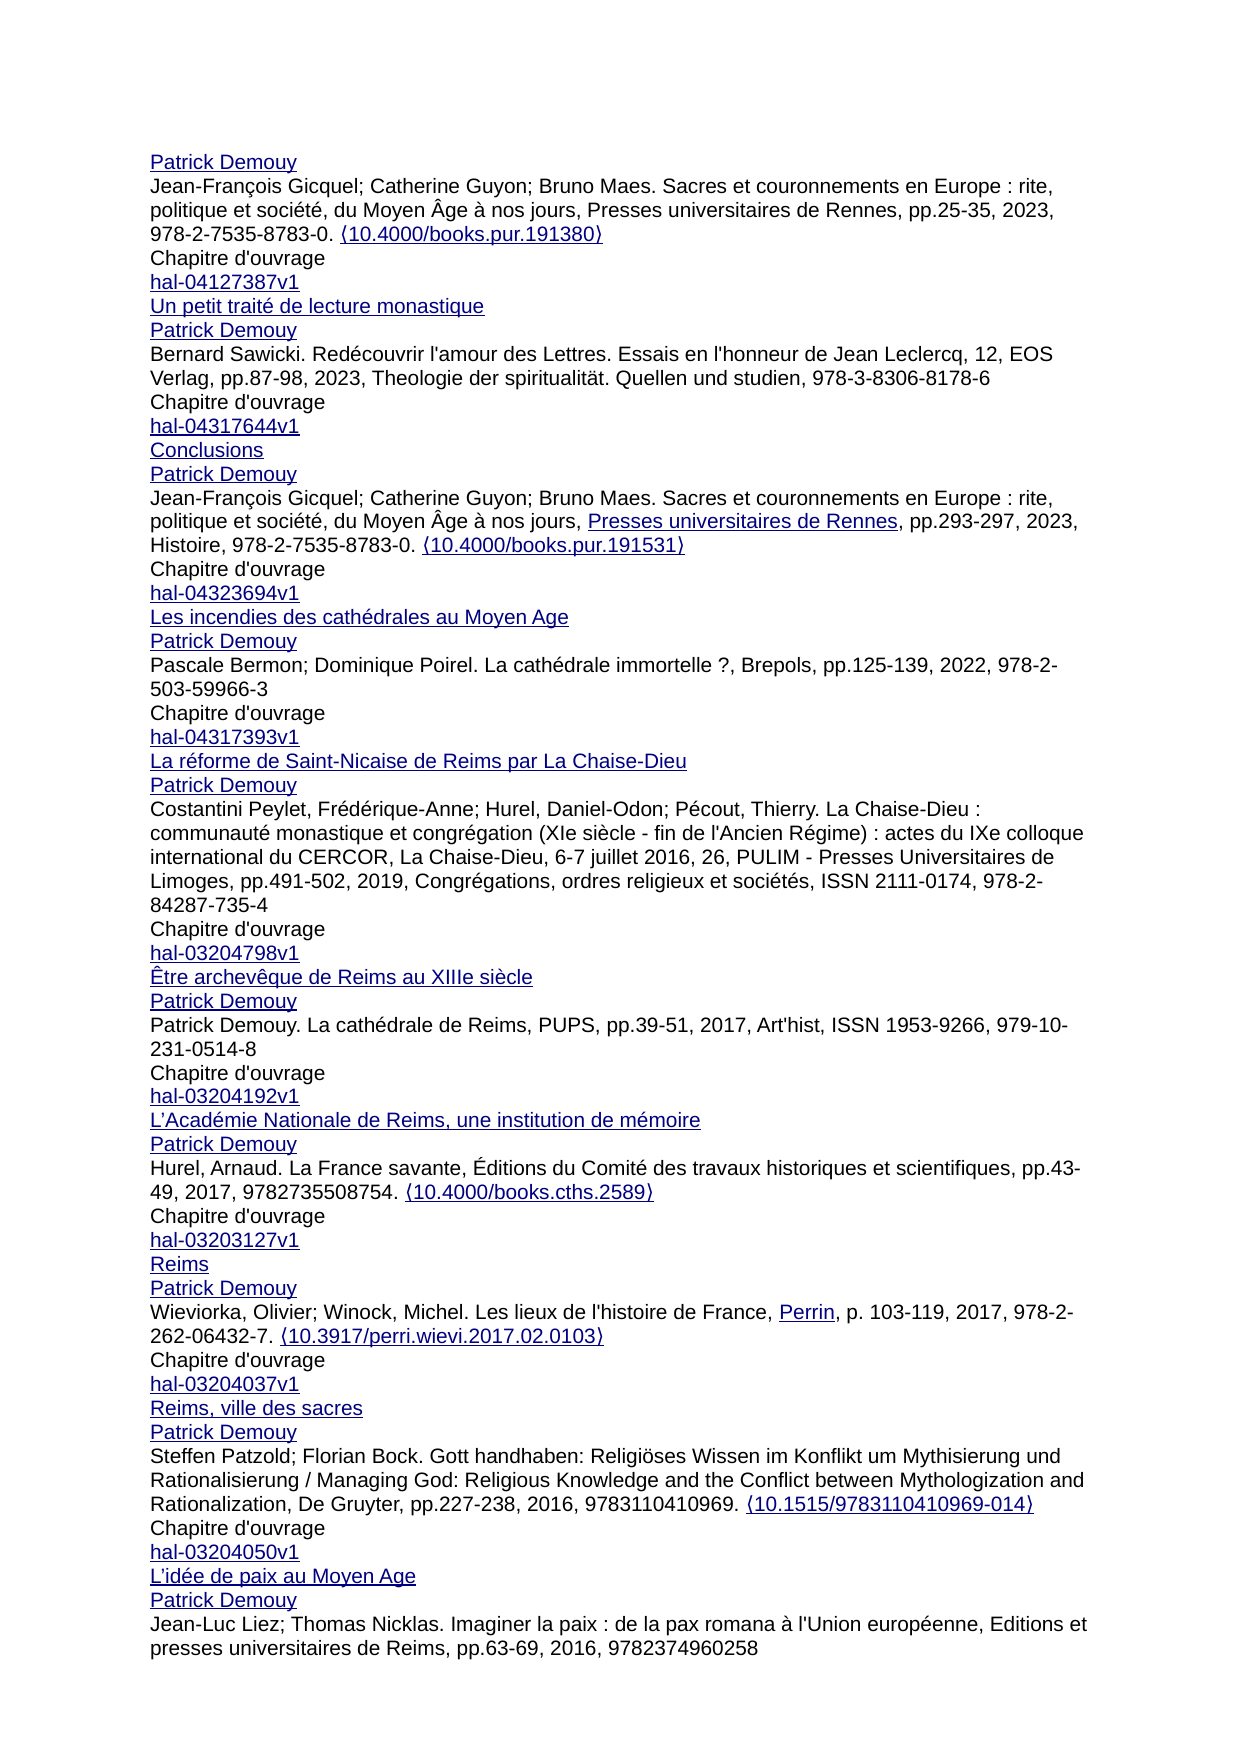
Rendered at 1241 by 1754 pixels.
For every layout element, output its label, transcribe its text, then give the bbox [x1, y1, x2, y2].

table_cell Les incendies des cathédrales au Moyen Age Patrick Demouy Pascale Bermon; Dominique Poirel. La cathédrale immortelle ?, Brepols, pp.125-139, 2022, 978-2-503-59966-3 Chapitre d'ouvrage hal-04317393v1 [150, 605, 1090, 749]
table_cell Un petit traité de lecture monastique Patrick Demouy Bernard Sawicki. Redécouvrir l'amour des Lettres. Essais en l'honneur de Jean Leclercq, 12, EOS Verlag, pp.87-98, 2023, Theologie der spiritualität. Quellen und studien, 978-3-8306-8178-6 Chapitre d'ouvrage hal-04317644v1 [150, 294, 1090, 437]
table_cell Être archevêque de Reims au XIIIe siècle Patrick Demouy Patrick Demouy. La cathédrale de Reims, PUPS, pp.39-51, 2017, Art'hist, ISSN 1953-9266, 979-10-231-0514-8 Chapitre d'ouvrage hal-03204192v1 [150, 965, 1090, 1108]
table_cell La réforme de Saint-Nicaise de Reims par La Chaise-Dieu Patrick Demouy Costantini Peylet, Frédérique-Anne; Hurel, Daniel-Odon; Pécout, Thierry. La Chaise-Dieu : communauté monastique et congrégation (XIe siècle - fin de l'Ancien Régime) : actes du IXe colloque international du CERCOR, La Chaise-Dieu, 6-7 juillet 2016, 26, PULIM - Presses Universitaires de Limoges, pp.491-502, 2019, Congrégations, ordres religieux et sociétés, ISSN 2111-0174, 978-2-84287-735-4 Chapitre d'ouvrage hal-03204798v1 [150, 749, 1090, 964]
table_cell L’idée de paix au Moyen Age Patrick Demouy Jean-Luc Liez; Thomas Nicklas. Imaginer la paix : de la pax romana à l'Union européenne, Editions et presses universitaires de Reims, pp.63-69, 2016, 9782374960258 [150, 1564, 1090, 1659]
table_header Patrick Demouy Jean-François Gicquel; Catherine Guyon; Bruno Maes. Sacres et couronnements en Europe : rite, politique et société, du Moyen Âge à nos jours, Presses universitaires de Rennes, pp.25-35, 2023, 978-2-7535-8783-0. ⟨10.4000/books.pur.191380⟩ Chapitre d'ouvrage hal-04127387v1 [150, 150, 1090, 294]
table_cell Reims, ville des sacres Patrick Demouy Steffen Patzold; Florian Bock. Gott handhaben: Religiöses Wissen im Konflikt um Mythisierung und Rationalisierung / Managing God: Religious Knowledge and the Conflict between Mythologization and Rationalization, De Gruyter, pp.227-238, 2016, 9783110410969. ⟨10.1515/9783110410969-014⟩ Chapitre d'ouvrage hal-03204050v1 [150, 1396, 1090, 1563]
table_cell Conclusions Patrick Demouy Jean-François Gicquel; Catherine Guyon; Bruno Maes. Sacres et couronnements en Europe : rite, politique et société, du Moyen Âge à nos jours, Presses universitaires de Rennes, pp.293-297, 2023, Histoire, 978-2-7535-8783-0. ⟨10.4000/books.pur.191531⟩ Chapitre d'ouvrage hal-04323694v1 [150, 438, 1090, 605]
table_cell L’Académie Nationale de Reims, une institution de mémoire Patrick Demouy Hurel, Arnaud. La France savante, Éditions du Comité des travaux historiques et scientifiques, pp.43-49, 2017, 9782735508754. ⟨10.4000/books.cths.2589⟩ Chapitre d'ouvrage hal-03203127v1 [150, 1108, 1090, 1252]
table_cell Reims Patrick Demouy Wieviorka, Olivier; Winock, Michel. Les lieux de l'histoire de France, Perrin, p. 103-119, 2017, 978-2-262-06432-7. ⟨10.3917/perri.wievi.2017.02.0103⟩ Chapitre d'ouvrage hal-03204037v1 [150, 1252, 1090, 1396]
